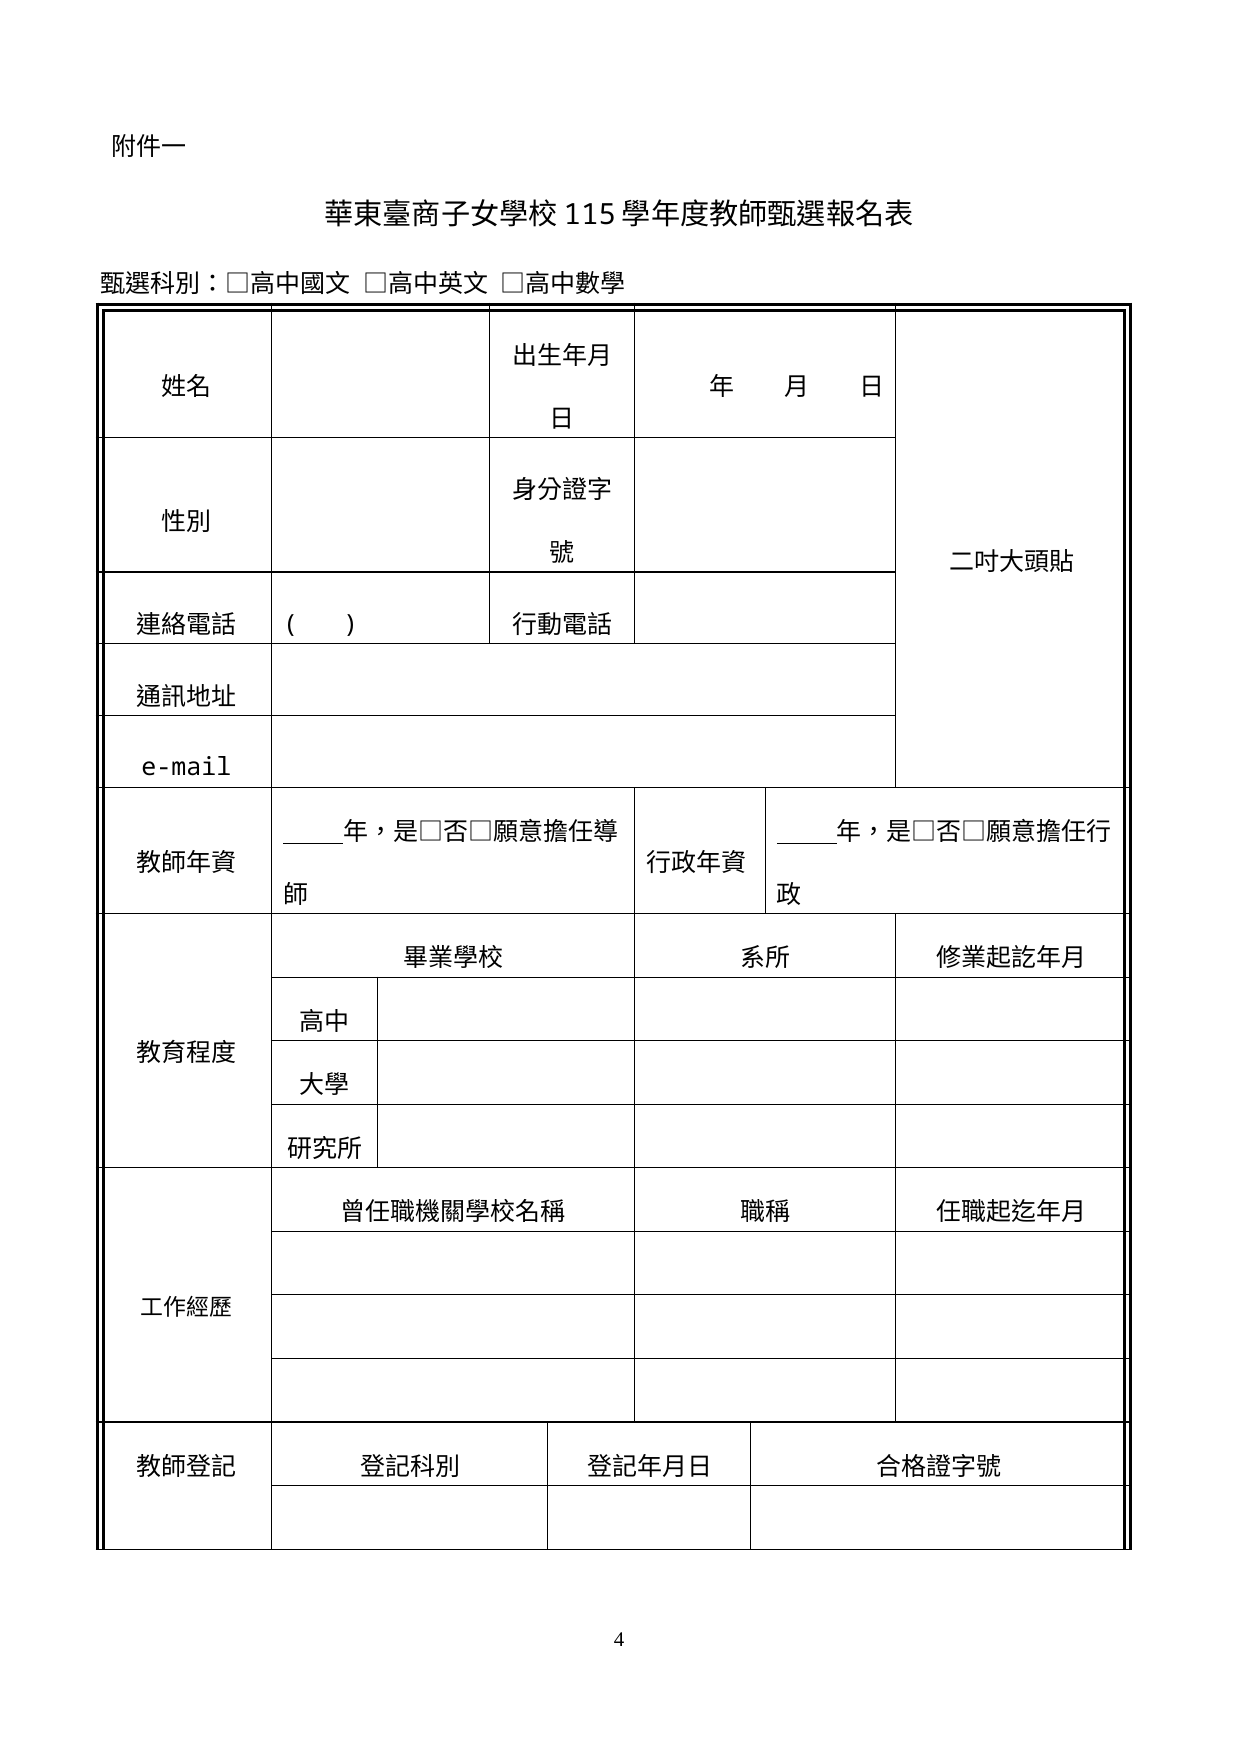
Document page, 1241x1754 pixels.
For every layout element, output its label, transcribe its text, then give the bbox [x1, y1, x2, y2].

table_cell [272, 1295, 634, 1358]
table_cell 工作經歷 [105, 1168, 271, 1421]
table_cell 行動電話 [490, 573, 634, 643]
table_cell [635, 438, 895, 571]
table_cell ( ) [272, 573, 489, 643]
table_cell [272, 1359, 634, 1421]
table_cell 性別 [105, 438, 271, 571]
table_cell [378, 1041, 634, 1104]
table_cell [896, 1232, 1123, 1294]
table_cell [635, 1041, 895, 1104]
table_cell 行政年資 [635, 788, 765, 913]
table_cell [378, 1105, 634, 1167]
table_header 姓名 [100, 306, 271, 437]
table_cell 教師年資 [105, 788, 271, 913]
table_cell [272, 438, 489, 571]
table_cell 登記年月日 [548, 1423, 750, 1485]
table_cell [272, 1232, 634, 1294]
table_header 出生年月日 [490, 312, 634, 437]
table_cell 登記科別 [272, 1423, 547, 1485]
table_cell [896, 1041, 1123, 1104]
table_cell 身分證字號 [490, 438, 634, 571]
table_cell 教師登記 [105, 1423, 271, 1548]
table_cell 曾任職機關學校名稱 [272, 1168, 634, 1231]
text [96, 114, 243, 167]
table_cell 修業起訖年月 [896, 914, 1123, 977]
table_cell 高中 [272, 978, 377, 1040]
text 甄選科別：□高中國文 □高中英文 □高中數學 [100, 240, 1137, 303]
table_cell 通訊地址 [105, 644, 271, 715]
table_cell e-mail [105, 716, 271, 787]
text 附件一 [111, 122, 228, 160]
table_cell 連絡電話 [105, 573, 271, 643]
table_cell [272, 644, 895, 715]
table_cell [635, 1105, 895, 1167]
table_cell 年，是□否□願意擔任導師 [272, 788, 634, 913]
table_cell [635, 1359, 895, 1421]
table_header 二吋大頭貼 [896, 306, 1127, 787]
table_cell [896, 1105, 1123, 1167]
table_cell 畢業學校 [272, 914, 634, 977]
table_cell [635, 573, 895, 643]
table_cell [896, 1359, 1123, 1421]
table_cell 合格證字號 [751, 1423, 1123, 1485]
text 華東臺商子女學校115學年度教師甄選報名表 [100, 170, 1137, 233]
table_cell [635, 1295, 895, 1358]
table_cell 年，是□否□願意擔任行政 [766, 788, 1123, 913]
table_cell [635, 978, 895, 1040]
table_header 年 月 日 [635, 312, 895, 437]
table_cell 研究所 [272, 1105, 377, 1167]
table_cell [272, 1486, 547, 1548]
table_cell [272, 716, 895, 787]
table_cell 教育程度 [105, 914, 271, 1167]
table_cell 大學 [272, 1041, 377, 1104]
table_cell [378, 978, 634, 1040]
table_cell 職稱 [635, 1168, 895, 1231]
table_cell [548, 1486, 750, 1548]
table_cell [751, 1486, 1123, 1548]
table_cell [635, 1232, 895, 1294]
table_cell 任職起迄年月 [896, 1168, 1123, 1231]
table_cell [896, 978, 1123, 1040]
table_header [272, 312, 489, 437]
table_cell 系所 [635, 914, 895, 977]
table_cell [896, 1295, 1123, 1358]
